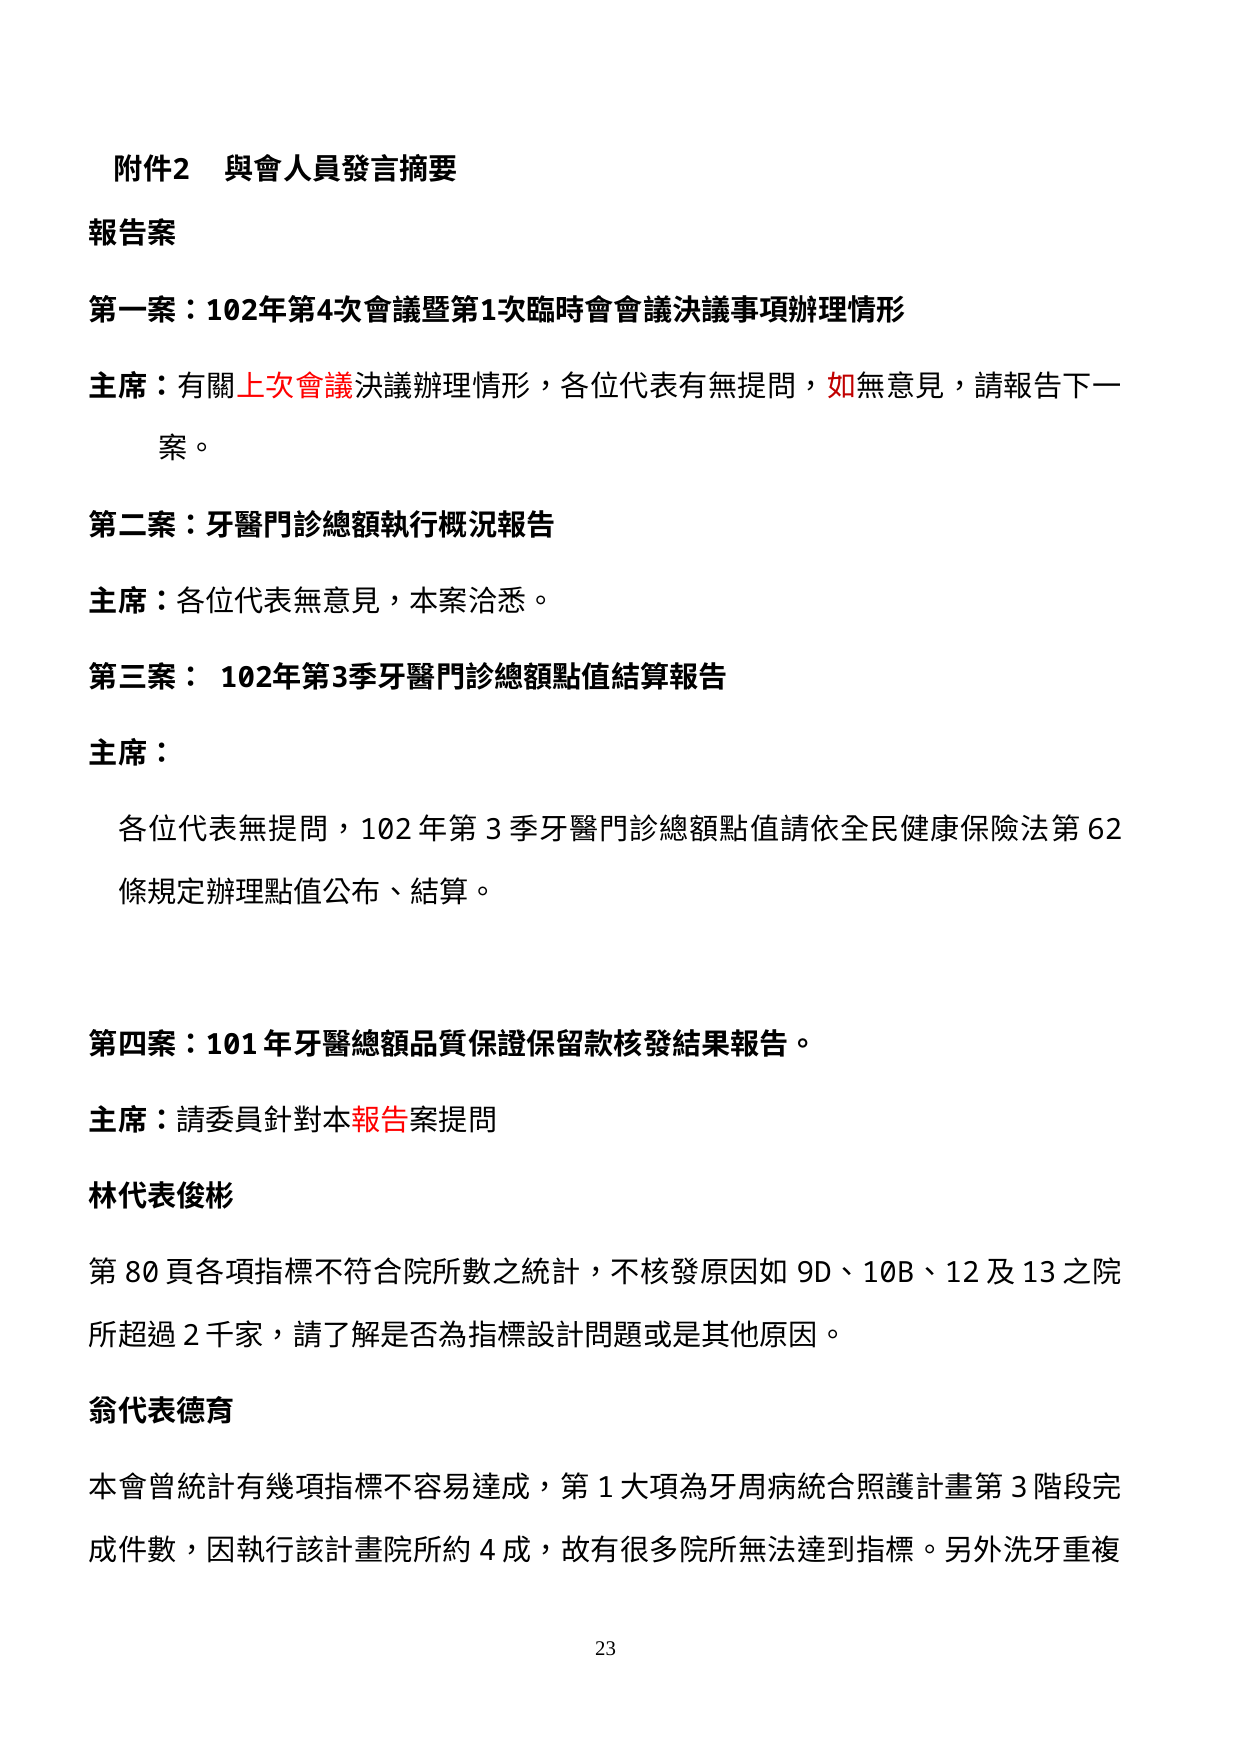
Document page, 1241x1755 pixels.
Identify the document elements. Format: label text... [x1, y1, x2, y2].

text 報告案 [89, 189, 1122, 252]
text 主席：各位代表無意見，本案洽悉。 [89, 557, 1122, 619]
text 主席：請委員針對本報告案提問 [89, 1076, 1122, 1138]
text 第80頁各項指標不符合院所數之統計，不核發原因如9D、10B、12及13之院所超過2千家，請了解是否為指標設計問題或是其他原因。 [89, 1228, 1122, 1353]
text 第二案：牙醫門診總額執行概況報告 [89, 481, 1122, 543]
text 翁代表德育 [89, 1367, 1122, 1429]
text 各位代表無提問，102年第3季牙醫門診總額點值請依全民健康保險法第62條規定辦理點值公布、結算。 [118, 785, 1122, 910]
text 第三案： 102年第3季牙醫門診總額點值結算報告 [89, 633, 1122, 695]
text 附件2 與會人員發言摘要 [114, 139, 1122, 189]
text 第四案：101年牙醫總額品質保證保留款核發結果報告。 [89, 1000, 1122, 1062]
text 林代表俊彬 [89, 1152, 1122, 1215]
text 第一案：102年第4次會議暨第1次臨時會會議決議事項辦理情形 [89, 266, 1122, 328]
text 主席：有關上次會議決議辦理情形，各位代表有無提問，如無意見，請報告下一案。 [89, 342, 1122, 467]
text 主席： [89, 709, 1122, 771]
text 本會曾統計有幾項指標不容易達成，第1大項為牙周病統合照護計畫第3階段完成件數，因執行該計畫院所約4成，故有很多院所無法達到指標。另外洗牙重複 [89, 1443, 1122, 1568]
